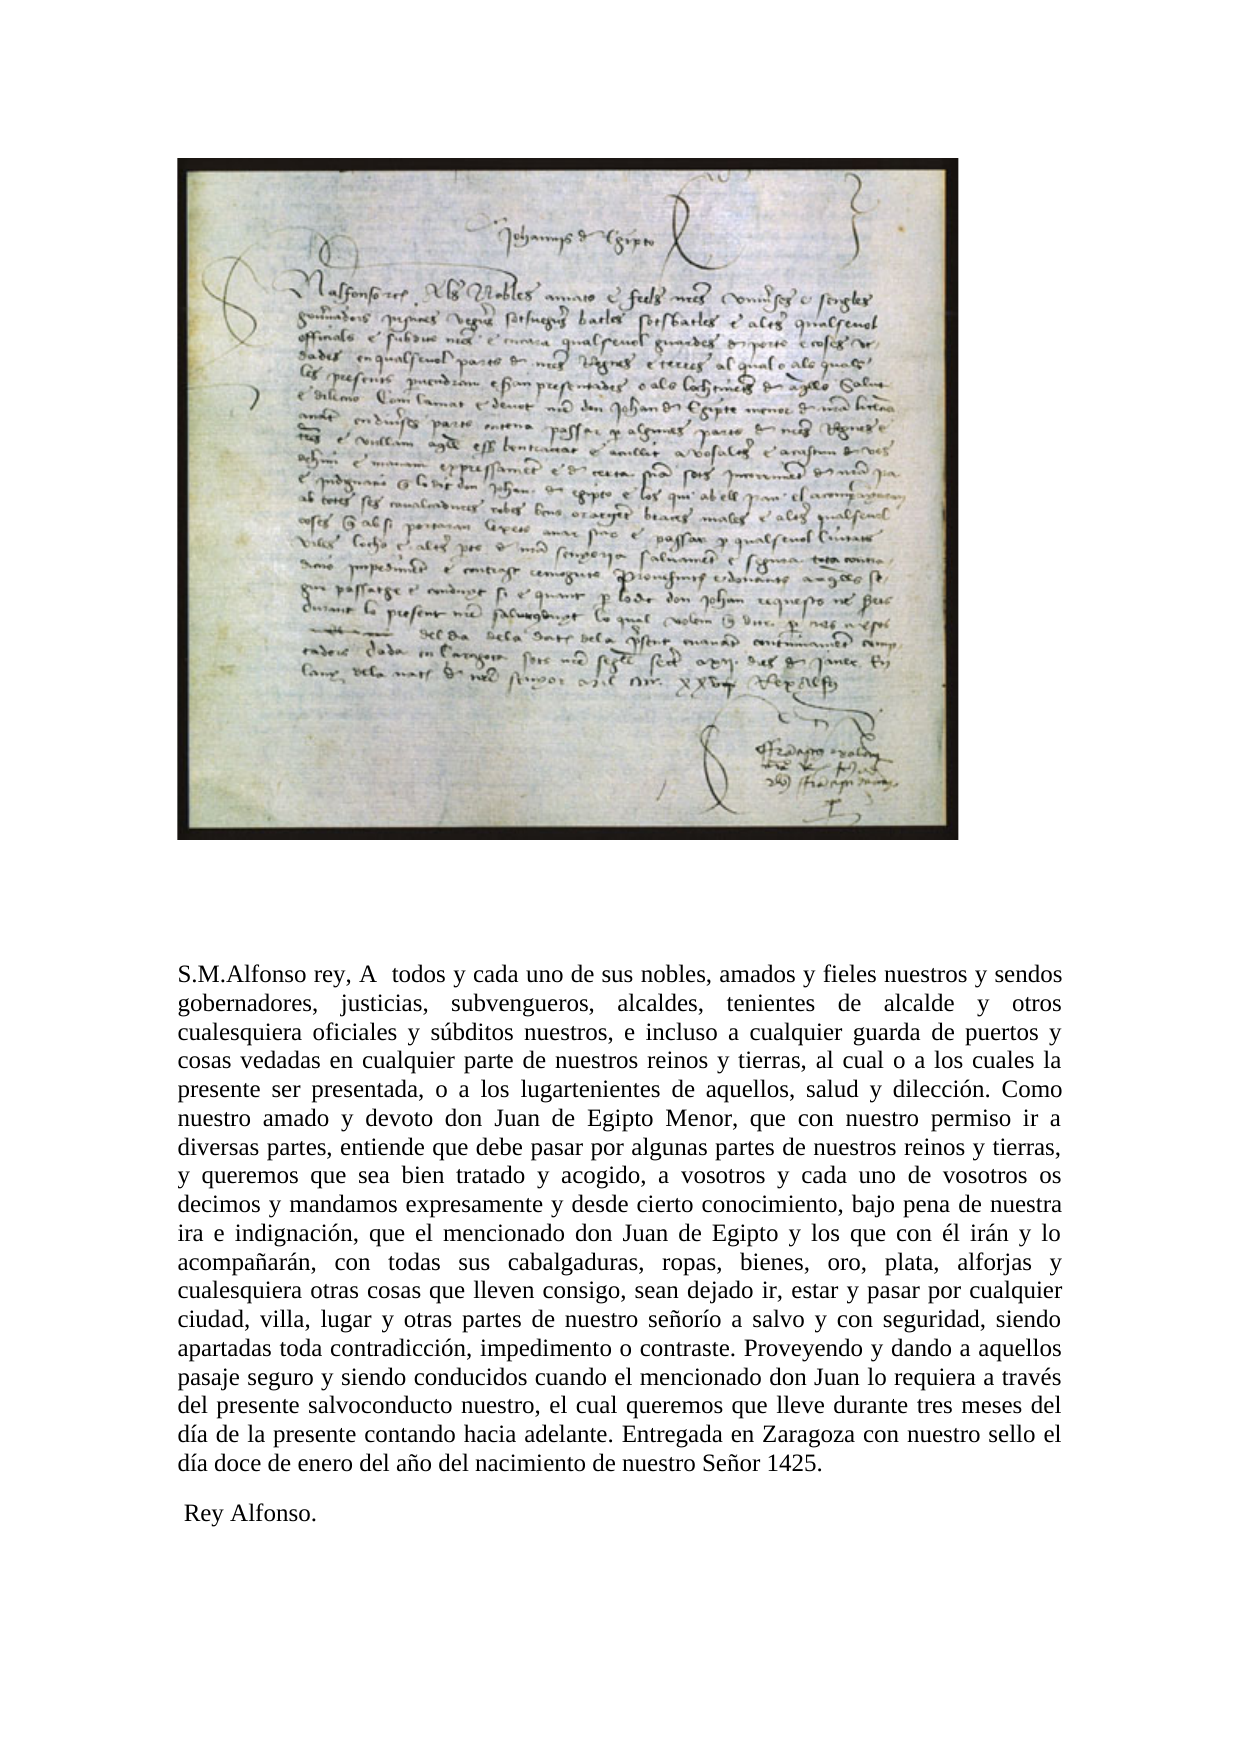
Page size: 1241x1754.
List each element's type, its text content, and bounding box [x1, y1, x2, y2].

text S.M.Alfonso rey, A todos y cada uno de sus nobles, amados y fieles nuestros y sendos gobernadores, justicias, subvengueros, alcaldes, tenientes de alcalde y otros cualesquiera oficiales y súbditos nuestros, e incluso a cualquier guarda de puertos y cosas vedadas en cualquier parte de nuestros reinos y tierras, al cual o a los cuales la presente ser presentada, o a los lugartenientes de aquellos, salud y dilección. Como nuestro amado y devoto don Juan de Egipto Menor, que con nuestro permiso ir a diversas partes, entiende que debe pasar por algunas partes de nuestros reinos y tierras, y queremos que sea bien tratado y acogido, a vosotros y cada uno de vosotros os decimos y mandamos expresamente y desde cierto conocimiento, bajo pena de nuestra ira e indignación, que el mencionado don Juan de Egipto y los que con él irán y lo acompañarán, con todas sus cabalgaduras, ropas, bienes, oro, plata, alforjas y cualesquiera otras cosas que lleven consigo, sean dejado ir, estar y pasar por cualquier ciudad, villa, lugar y otras partes de nuestro señorío a salvo y con seguridad, siendo apartadas toda contradicción, impedimento o contraste. Proveyendo y dando a aquellos pasaje seguro y siendo conducidos cuando el mencionado don Juan lo requiera a través del presente salvoconducto nuestro, el cual queremos que lleve durante tres meses del día de la presente contando hacia adelante. Entregada en Zaragoza con nuestro sello el día doce de enero del año del nacimiento de nuestro Señor 1425. [177, 959, 1063, 1477]
text Rey Alfonso. [177, 1498, 1063, 1526]
